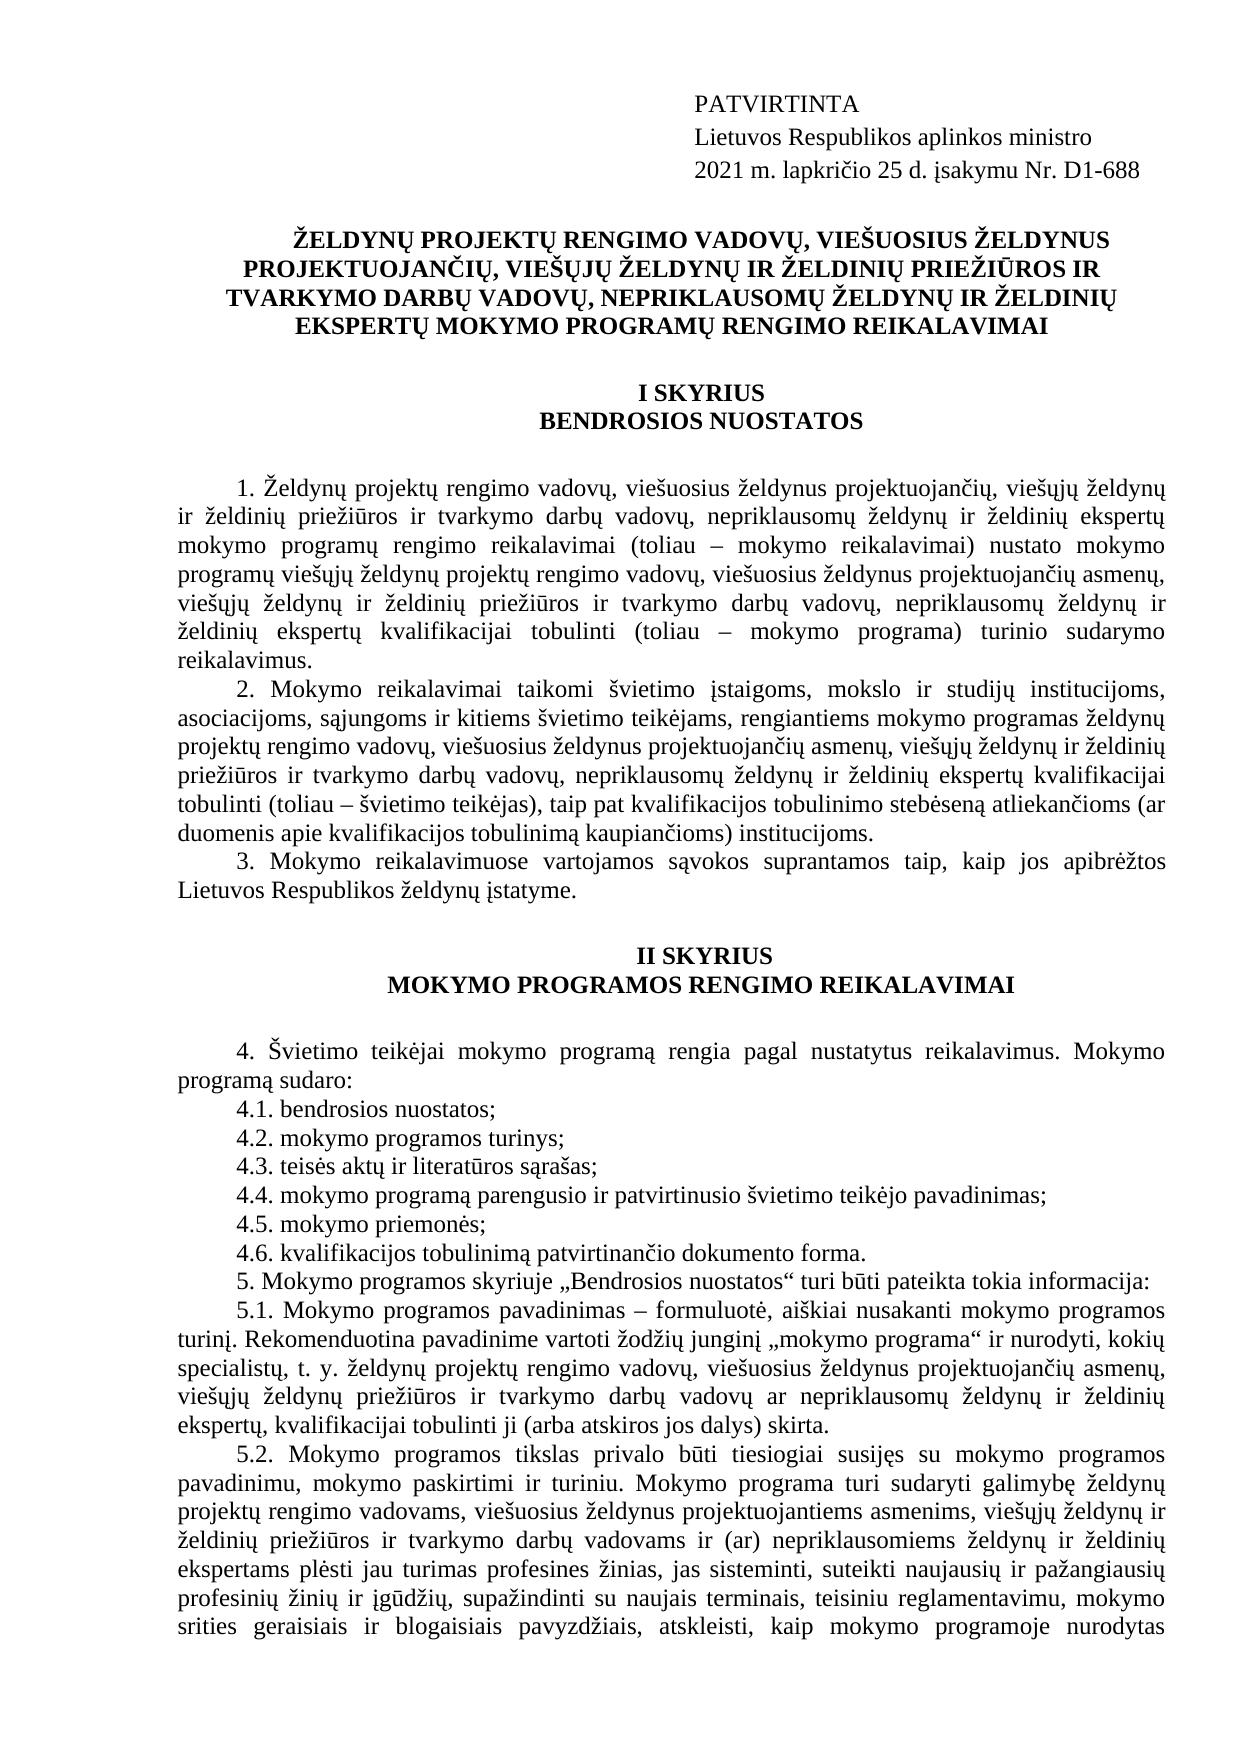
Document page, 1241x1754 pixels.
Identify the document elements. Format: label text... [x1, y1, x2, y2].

text 1. Želdynų projektų rengimo vadovų, viešuosius želdynus projektuojančių, viešųjų želdynų ir želdinių priežiūros ir tvarkymo darbų vadovų, nepriklausomų želdynų ir želdinių ekspertų mokymo programų rengimo reikalavimai (toliau – mokymo reikalavimai) nustato mokymo programų viešųjų želdynų projektų rengimo vadovų, viešuosius želdynus projektuojančių asmenų, viešųjų želdynų ir želdinių priežiūros ir tvarkymo darbų vadovų, nepriklausomų želdynų ir želdinių ekspertų kvalifikacijai tobulinti (toliau – mokymo programa) turinio sudarymo reikalavimus. [177, 473, 1166, 674]
text ŽELDYNŲ PROJEKTŲ RENGIMO VADOVŲ, VIEŠUOSIUS ŽELDYNUS PROJEKTUOJANČIŲ, VIEŠŲJŲ ŽELDYNŲ IR ŽELDINIŲ PRIEŽIŪROS IR TVARKYMO DARBŲ VADOVŲ, NEPRIKLAUSOMŲ ŽELDYNŲ IR ŽELDINIŲ EKSPERTŲ MOKYMO PROGRAMŲ RENGIMO REIKALAVIMAI [177, 225, 1166, 340]
text I SKYRIUS [177, 378, 1166, 406]
text 4.2. mokymo programos turinys; [236, 1123, 1166, 1151]
text MOKYMO PROGRAMOS RENGIMO REIKALAVIMAI [177, 970, 1166, 999]
text 4.4. mokymo programą parengusio ir patvirtinusio švietimo teikėjo pavadinimas; [236, 1180, 1166, 1209]
text 5. Mokymo programos skyriuje „Bendrosios nuostatos“ turi būti pateikta tokia informacija: [236, 1266, 1166, 1295]
text 2021 m. lapkričio 25 d. įsakymu Nr. D1-688 [694, 155, 1166, 183]
text 4.5. mokymo priemonės; [236, 1209, 1166, 1238]
text 4.6. kvalifikacijos tobulinimą patvirtinančio dokumento forma. [236, 1238, 1166, 1266]
text 2. Mokymo reikalavimai taikomi švietimo įstaigoms, mokslo ir studijų institucijoms, asociacijoms, sąjungoms ir kitiems švietimo teikėjams, rengiantiems mokymo programas želdynų projektų rengimo vadovų, viešuosius želdynus projektuojančių asmenų, viešųjų želdynų ir želdinių priežiūros ir tvarkymo darbų vadovų, nepriklausomų želdynų ir želdinių ekspertų kvalifikacijai tobulinti (toliau – švietimo teikėjas), taip pat kvalifikacijos tobulinimo stebėseną atliekančioms (ar duomenis apie kvalifikacijos tobulinimą kaupiančioms) institucijoms. [177, 674, 1166, 846]
text 4. Švietimo teikėjai mokymo programą rengia pagal nustatytus reikalavimus. Mokymo programą sudaro: [177, 1036, 1166, 1094]
text 3. Mokymo reikalavimuose vartojamos sąvokos suprantamos taip, kaip jos apibrėžtos Lietuvos Respublikos želdynų įstatyme. [177, 846, 1166, 904]
text BENDROSIOS NUOSTATOS [177, 406, 1166, 435]
text 5.1. Mokymo programos pavadinimas – formuluotė, aiškiai nusakanti mokymo programos turinį. Rekomenduotina pavadinime vartoti žodžių junginį „mokymo programa“ ir nurodyti, kokių specialistų, t. y. želdynų projektų rengimo vadovų, viešuosius želdynus projektuojančių asmenų, viešųjų želdynų priežiūros ir tvarkymo darbų vadovų ar nepriklausomų želdynų ir želdinių ekspertų, kvalifikacijai tobulinti ji (arba atskiros jos dalys) skirta. [177, 1295, 1166, 1439]
text 4.3. teisės aktų ir literatūros sąrašas; [236, 1151, 1166, 1180]
text 5.2. Mokymo programos tikslas privalo būti tiesiogiai susijęs su mokymo programos pavadinimu, mokymo paskirtimi ir turiniu. Mokymo programa turi sudaryti galimybę želdynų projektų rengimo vadovams, viešuosius želdynus projektuojantiems asmenims, viešųjų želdynų ir želdinių priežiūros ir tvarkymo darbų vadovams ir (ar) nepriklausomiems želdynų ir želdinių ekspertams plėsti jau turimas profesines žinias, jas sisteminti, suteikti naujausių ir pažangiausių profesinių žinių ir įgūdžių, supažindinti su naujais terminais, teisiniu reglamentavimu, mokymo srities geraisiais ir blogaisiais pavyzdžiais, atskleisti, kaip mokymo programoje nurodytas [177, 1439, 1166, 1640]
text II SKYRIUS [177, 941, 1166, 970]
text Lietuvos Respublikos aplinkos ministro [694, 122, 1166, 150]
text 4.1. bendrosios nuostatos; [236, 1094, 1166, 1123]
text PATVIRTINTA [694, 89, 1166, 117]
